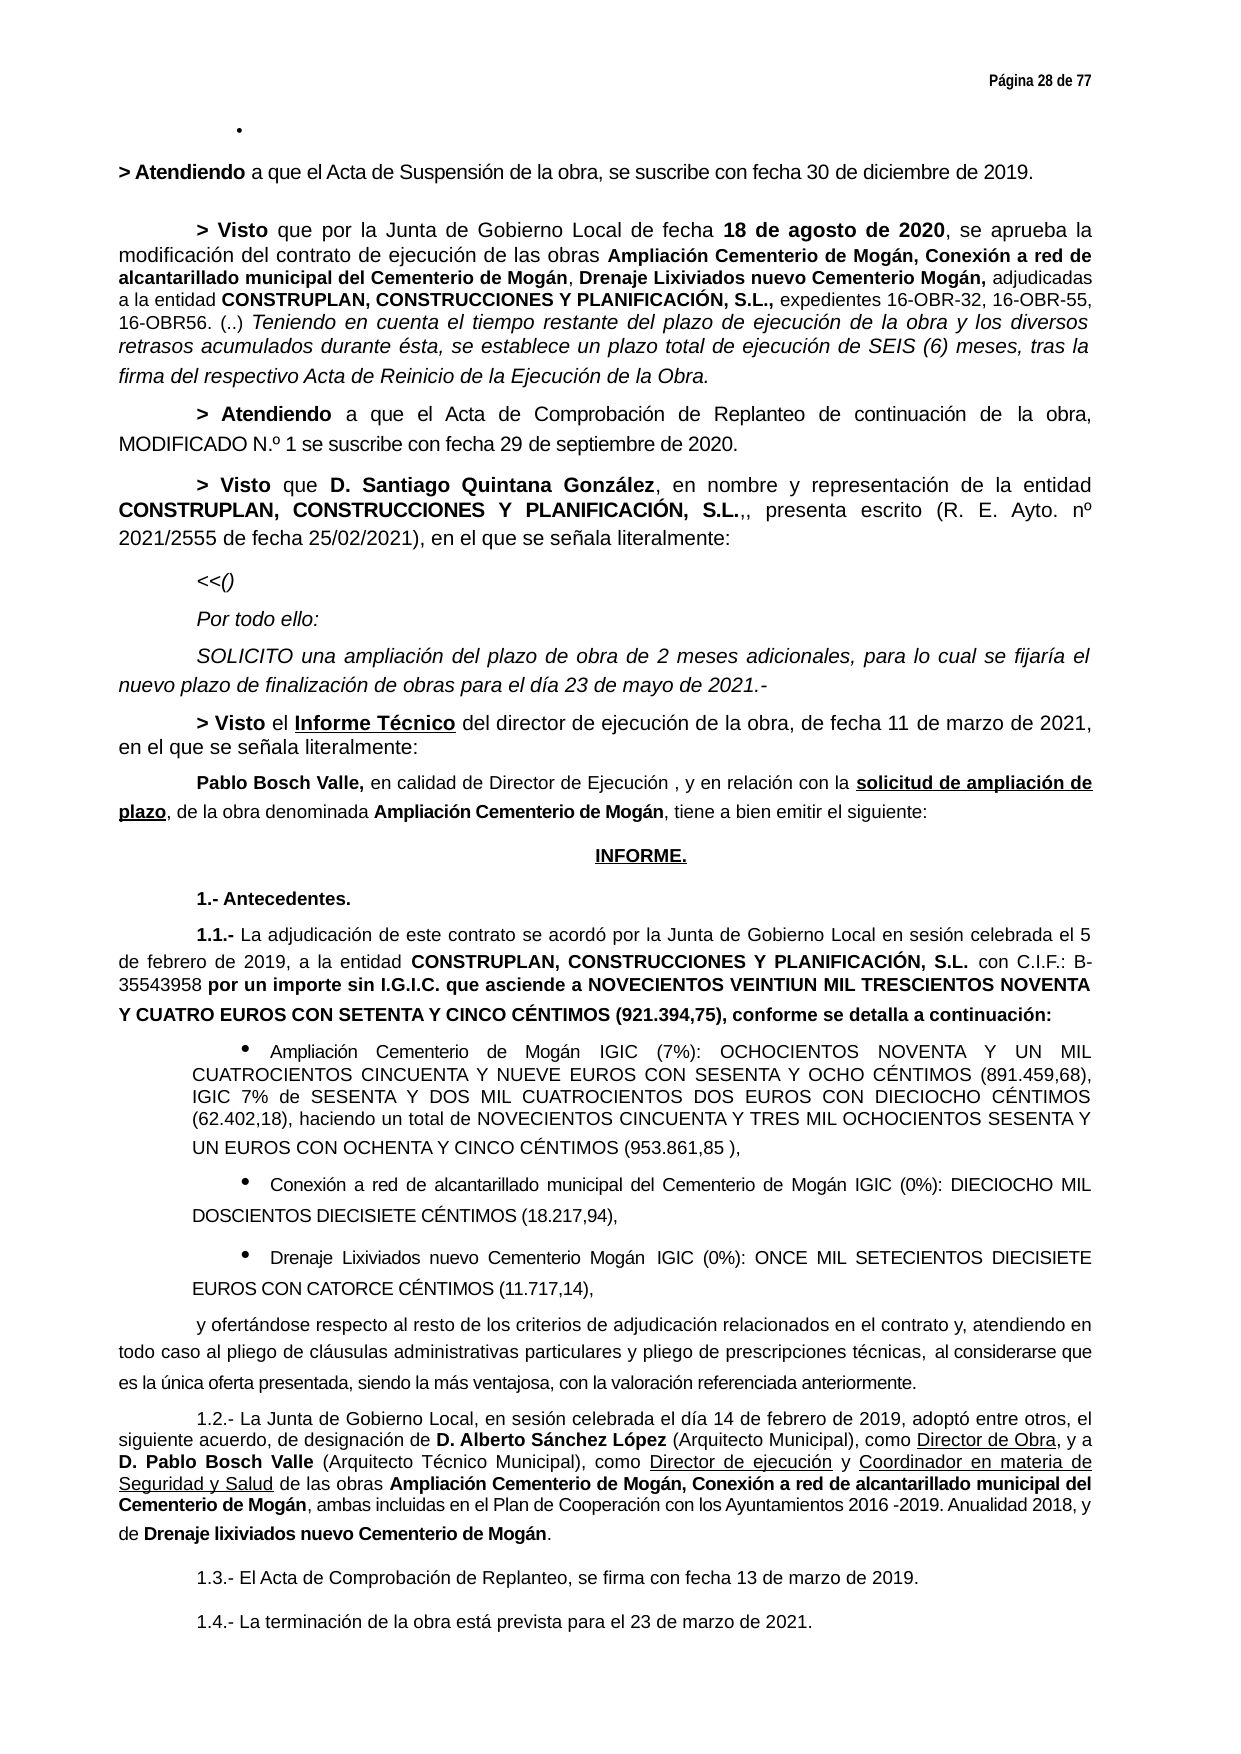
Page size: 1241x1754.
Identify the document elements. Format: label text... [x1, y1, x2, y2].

list Drenaje Lixiviados nuevo Cementerio Mogán IGIC (0%): ONCE MIL SETECIENTOS DIECISIETE EUROS CON CATORCE CÉNTIMOS (11.717,14), [162, 1241, 1092, 1301]
list Conexión a red de alcantarillado municipal del Cementerio de Mogán IGIC (0%): DIECIOCHO MIL DOSCIENTOS DIECISIETE CÉNTIMOS (18.217,94), [162, 1172, 1092, 1228]
text > Visto que D. Santiago Quintana González, en nombre y representación de la entidad CONSTRUPLAN, CONSTRUCCIONES Y PLANIFICACIÓN, S.L.,, presenta escrito (R. E. Ayto. nº 2021/2555 de fecha 25/02/2021), en el que se señala literalmente: [118, 469, 1092, 551]
text y ofertándose respecto al resto de los criterios de adjudicación relacionados en el contrato y, atendiendo en todo caso al pliego de cláusulas administrativas particulares y pliego de prescripciones técnicas, al considerarse que es la única oferta presentada, siendo la más ventajosa, con la valoración referenciada anteriormente. [118, 1314, 1092, 1395]
text 1.4.- La terminación de la obra está prevista para el 23 de marzo de 2021. [118, 1603, 1092, 1634]
text Por todo ello: [118, 607, 1092, 631]
text > Visto que por la Junta de Gobierno Local de fecha 18 de agosto de 2020, se aprueba la modificación del contrato de ejecución de las obras Ampliación Cementerio de Mogán, Conexión a red de alcantarillado municipal del Cementerio de Mogán, Drenaje Lixiviados nuevo Cementerio Mogán, adjudicadas a la entidad CONSTRUPLAN, CONSTRUCCIONES Y PLANIFICACIÓN, S.L., expedientes 16-OBR-32, 16-OBR-55, 16-OBR56. (..) Teniendo en cuenta el tiempo restante del plazo de ejecución de la obra y los diversos retrasos acumulados durante ésta, se establece un plazo total de ejecución de SEIS (6) meses, tras la firma del respectivo Acta de Reinicio de la Ejecución de la Obra. [118, 214, 1092, 389]
list Ampliación Cementerio de Mogán IGIC (7%): OCHOCIENTOS NOVENTA Y UN MIL CUATROCIENTOS CINCUENTA Y NUEVE EUROS CON SESENTA Y OCHO CÉNTIMOS (891.459,68), IGIC 7% de SESENTA Y DOS MIL CUATROCIENTOS DOS EUROS CON DIECIOCHO CÉNTIMOS (62.402,18), haciendo un total de NOVECIENTOS CINCUENTA Y TRES MIL OCHOCIENTOS SESENTA Y UN EUROS CON OCHENTA Y CINCO CÉNTIMOS (953.861,85 ), [162, 1039, 1092, 1160]
text 1.3.- El Acta de Comprobación de Replanteo, se firma con fecha 13 de marzo de 2019. [118, 1559, 1092, 1590]
subtitle > Atendiendo a que el Acta de Suspensión de la obra, se suscribe con fecha 30 de diciembre de 2019. [118, 154, 1092, 185]
text SOLICITO una ampliación del plazo de obra de 2 meses adicionales, para lo cual se fijaría el nuevo plazo de finalización de obras para el día 23 de mayo de 2021.- [118, 643, 1092, 698]
text 1.1.- La adjudicación de este contrato se acordó por la Junta de Gobierno Local en sesión celebrada el 5 de febrero de 2019, a la entidad CONSTRUPLAN, CONSTRUCCIONES Y PLANIFICACIÓN, S.L. con C.I.F.: B-35543958 por un importe sin I.G.I.C. que asciende a NOVECIENTOS VEINTIUN MIL TRESCIENTOS NOVENTA Y CUATRO EUROS CON SETENTA Y CINCO CÉNTIMOS (921.394,75), conforme se detalla a continuación: [118, 924, 1092, 1027]
text Pablo Bosch Valle, en calidad de Director de Ejecución , y en relación con la solicitud de ampliación de plazo, de la obra denominada Ampliación Cementerio de Mogán, tiene a bien emitir el siguiente: [118, 771, 1092, 824]
text 1.2.- La Junta de Gobierno Local, en sesión celebrada el día 14 de febrero de 2019, adoptó entre otros, el siguiente acuerdo, de designación de D. Alberto Sánchez López (Arquitecto Municipal), como Director de Obra, y a D. Pablo Bosch Valle (Arquitecto Técnico Municipal), como Director de ejecución y Coordinador en materia de Seguridad y Salud de las obras Ampliación Cementerio de Mogán, Conexión a red de alcantarillado municipal del Cementerio de Mogán, ambas incluidas en el Plan de Cooperación con los Ayuntamientos 2016 -2019. Anualidad 2018, y de Drenaje lixiviados nuevo Cementerio de Mogán. [118, 1408, 1092, 1547]
text <<() [118, 563, 1092, 594]
text > Visto el Informe Técnico del director de ejecución de la obra, de fecha 11 de marzo de 2021, en el que se señala literalmente: [118, 711, 1092, 759]
text 1.- Antecedentes. [118, 880, 1092, 911]
text > Atendiendo a que el Acta de Comprobación de Replanteo de continuación de la obra, MODIFICADO N.º 1 se suscribe con fecha 29 de septiembre de 2020. [118, 402, 1092, 457]
text INFORME. [118, 837, 1092, 868]
